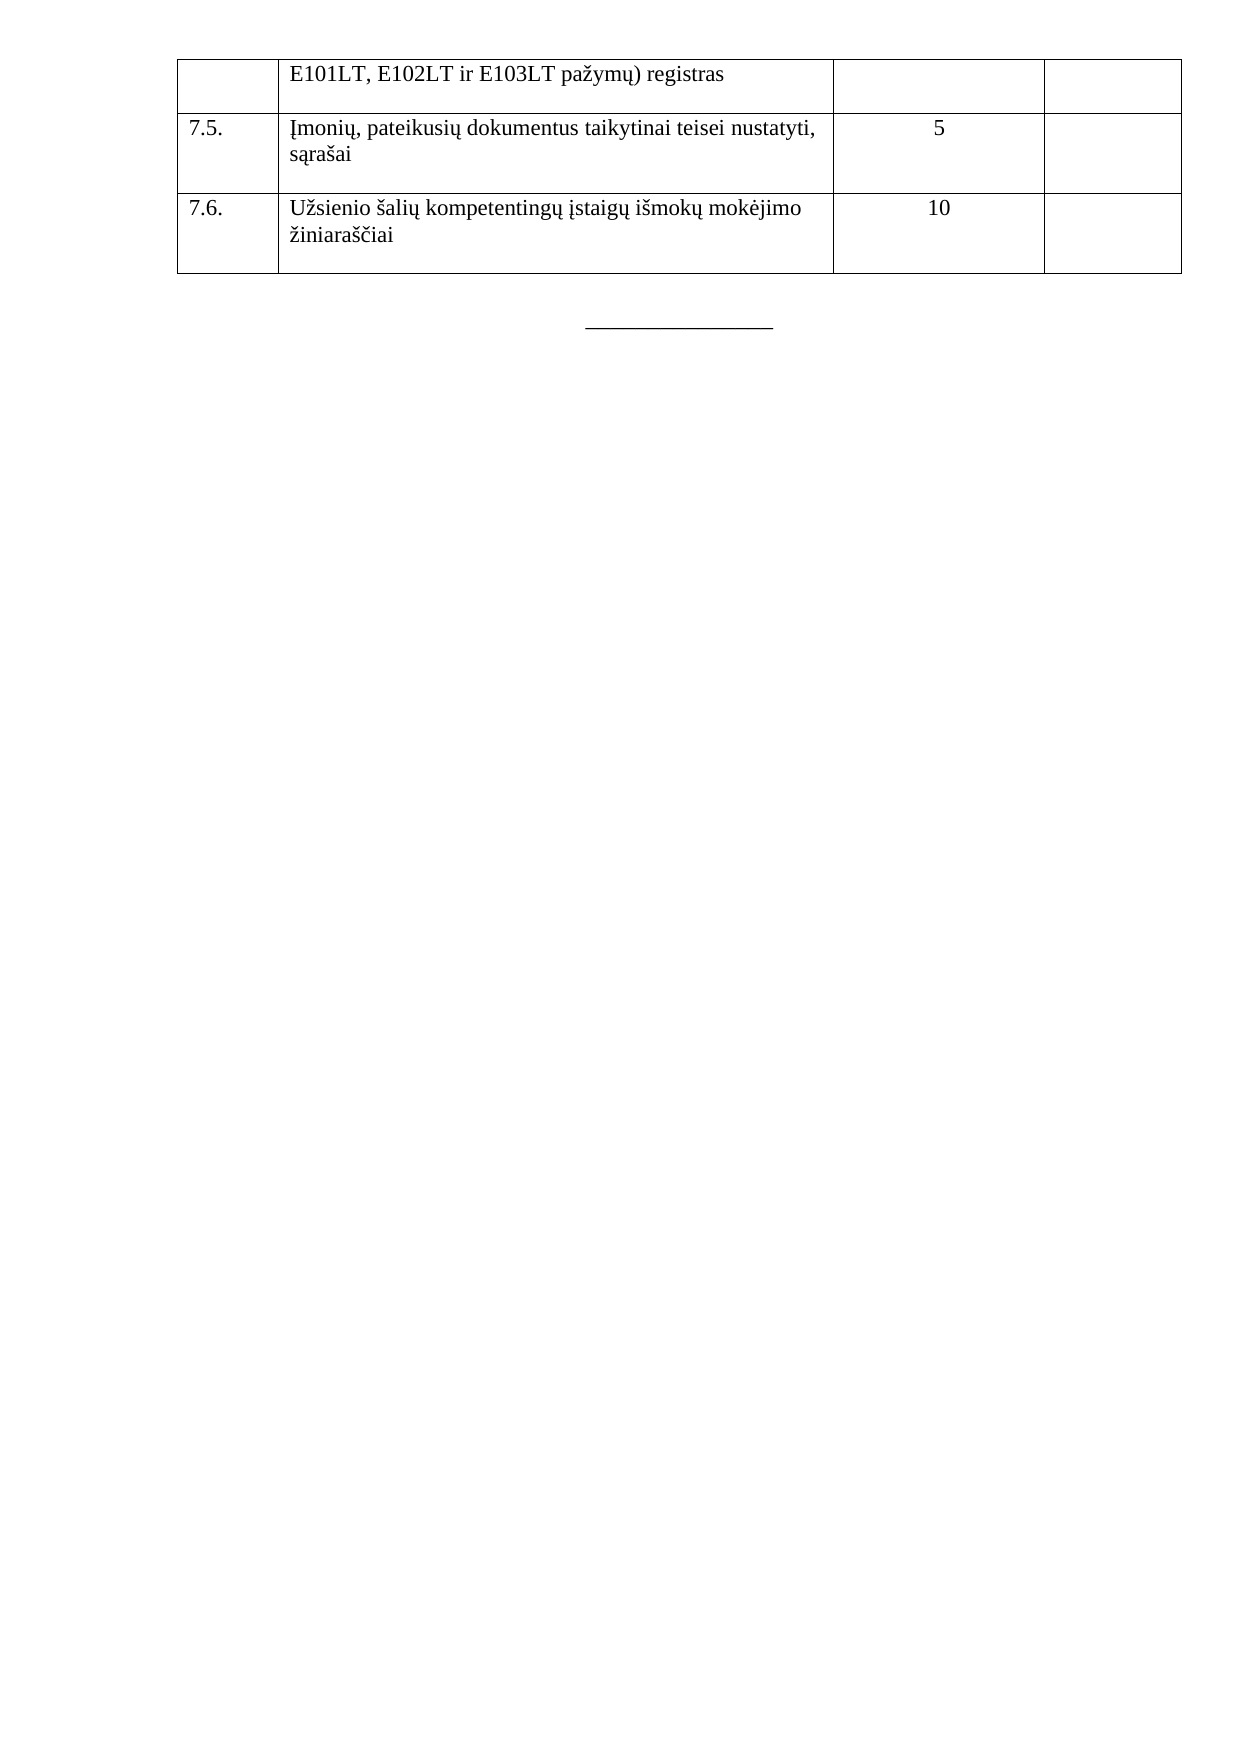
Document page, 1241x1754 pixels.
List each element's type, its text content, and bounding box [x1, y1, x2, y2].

table_cell 10 [834, 194, 1044, 273]
table_cell 7.6. [178, 194, 278, 273]
table_cell Užsienio šalių kompetentingų įstaigų išmokų mokėjimo žiniaraščiai [279, 194, 833, 273]
table_cell 5 [834, 114, 1044, 193]
table_cell [1045, 114, 1181, 193]
text _______________ [177, 303, 1181, 332]
table_cell [1045, 194, 1181, 273]
table_cell Įmonių, pateikusių dokumentus taikytinai teisei nustatyti, sąrašai [279, 114, 833, 193]
table_cell [1045, 60, 1181, 113]
table_cell E101LT, E102LT ir E103LT pažymų) registras [279, 60, 833, 113]
table_cell [178, 60, 278, 113]
table_cell 7.5. [178, 114, 278, 193]
table_cell [834, 60, 1044, 113]
